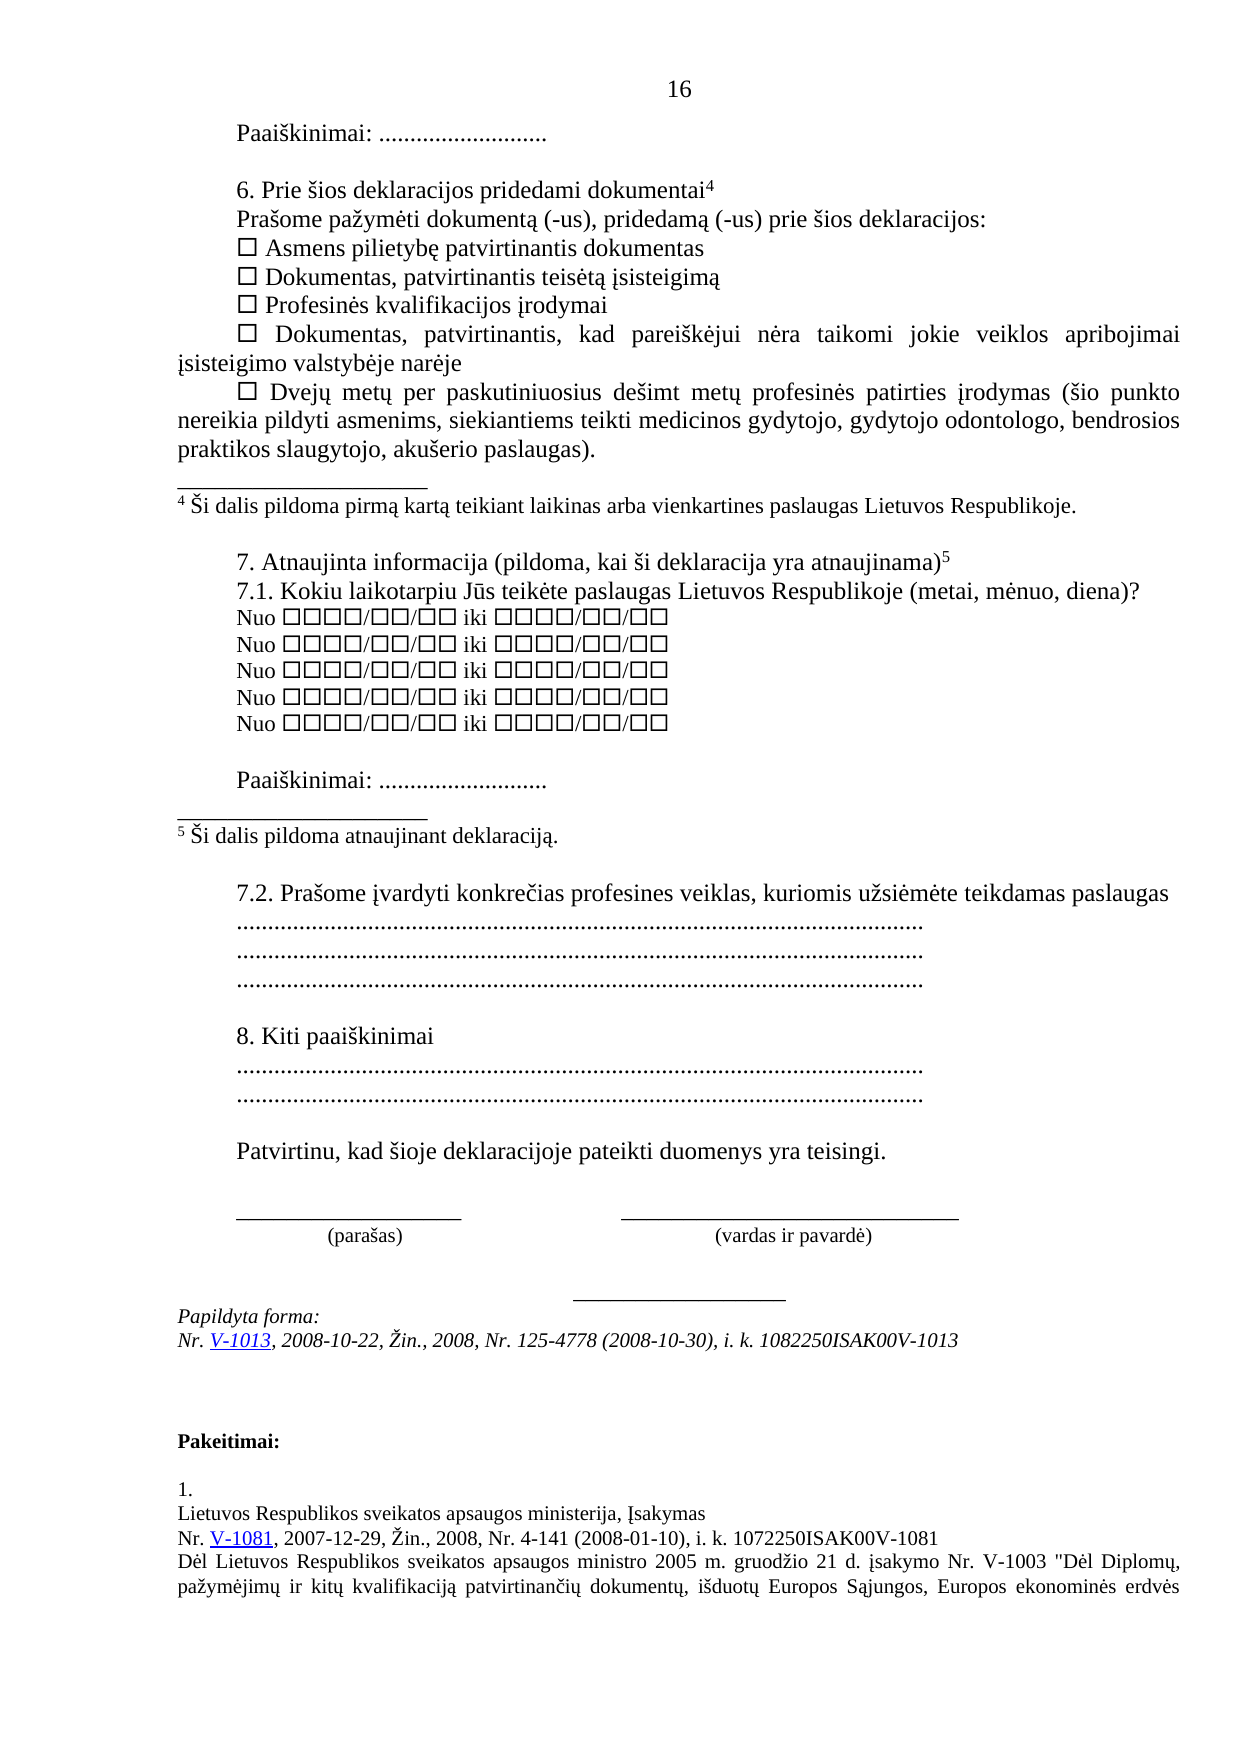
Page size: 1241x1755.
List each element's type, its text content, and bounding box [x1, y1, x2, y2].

text [] Dvejų metų per paskutiniuosius dešimt metų profesinės patirties įrodymas (šio punkto nereikia pildyti asmenims, siekiantiems teikti medicinos gydytojo, gydytojo odontologo, bendrosios praktikos slaugytojo, akušerio paslaugas). [177, 377, 1181, 463]
text Nr. V-1081, 2007-12-29, Žin., 2008, Nr. 4-141 (2008-01-10), i. k. 1072250ISAK00V-1081 [177, 1525, 1181, 1549]
text [] Asmens pilietybę patvirtinantis dokumentas [177, 233, 1181, 262]
text 4 Ši dalis pildoma pirmą kartą teikiant laikinas arba vienkartines paslaugas Lietuvos Respublikoje. [177, 492, 1181, 518]
text .............................................................................................................. [177, 935, 1181, 964]
text Nuo [][][][]/[][]/[][] iki [][][][]/[][]/[][] [236, 683, 1181, 710]
text Nuo [][][][]/[][]/[][] iki [][][][]/[][]/[][] [236, 657, 1181, 683]
text Paaiškinimai: ........................... [177, 118, 1181, 147]
text ____________________ [177, 794, 1181, 822]
text [] Dokumentas, patvirtinantis teisėtą įsisteigimą [177, 262, 1181, 291]
text 7.2. Prašome įvardyti konkrečias profesines veiklas, kuriomis užsiėmėte teikdamas paslaugas [177, 878, 1181, 906]
text .............................................................................................................. [177, 906, 1181, 935]
text Prašome pažymėti dokumentą (-us), pridedamą (-us) prie šios deklaracijos: [177, 204, 1181, 233]
text 1. [177, 1477, 1181, 1501]
text (parašas) (vardas ir pavardė) [177, 1223, 1181, 1247]
text Lietuvos Respublikos sveikatos apsaugos ministerija, Įsakymas [177, 1501, 1181, 1525]
text Papildyta forma: [177, 1304, 1181, 1328]
text ____________________ [177, 463, 1181, 492]
text Nuo [][][][]/[][]/[][] iki [][][][]/[][]/[][] [236, 710, 1181, 736]
text .............................................................................................................. [177, 964, 1181, 993]
text Nuo [][][][]/[][]/[][] iki [][][][]/[][]/[][] [236, 631, 1181, 657]
text .............................................................................................................. [177, 1050, 1181, 1079]
text __________________ ___________________________ [177, 1194, 1181, 1223]
text 5 Ši dalis pildoma atnaujinant deklaraciją. [177, 822, 1181, 849]
text 8. Kiti paaiškinimai [177, 1021, 1181, 1050]
text Nr. V-1013, 2008-10-22, Žin., 2008, Nr. 125-4778 (2008-10-30), i. k. 1082250ISAK00V-1013 [177, 1328, 1181, 1352]
text 7.1. Kokiu laikotarpiu Jūs teikėte paslaugas Lietuvos Respublikoje (metai, mėnuo, diena)? [177, 576, 1181, 604]
text Pakeitimai: [177, 1429, 1181, 1453]
text .............................................................................................................. [177, 1079, 1181, 1108]
text Dėl Lietuvos Respublikos sveikatos apsaugos ministro 2005 m. gruodžio 21 d. įsakymo Nr. V-1003 "Dėl Diplomų, pažymėjimų ir kitų kvalifikaciją patvirtinančių dokumentų, išduotų Europos Sąjungos, Europos ekonominės erdvės [177, 1549, 1181, 1598]
text Patvirtinu, kad šioje deklaracijoje pateikti duomenys yra teisingi. [177, 1136, 1181, 1165]
text [] Dokumentas, patvirtinantis, kad pareiškėjui nėra taikomi jokie veiklos apribojimai įsisteigimo valstybėje narėje [177, 319, 1181, 377]
text 6. Prie šios deklaracijos pridedami dokumentai4 [177, 176, 1181, 204]
text 7. Atnaujinta informacija (pildoma, kai ši deklaracija yra atnaujinama)5 [177, 547, 1181, 576]
text Paaiškinimai: ........................... [177, 765, 1181, 794]
text [] Profesinės kvalifikacijos įrodymai [177, 291, 1181, 319]
text Nuo [][][][]/[][]/[][] iki [][][][]/[][]/[][] [236, 604, 1181, 631]
text _________________ [177, 1275, 1181, 1304]
